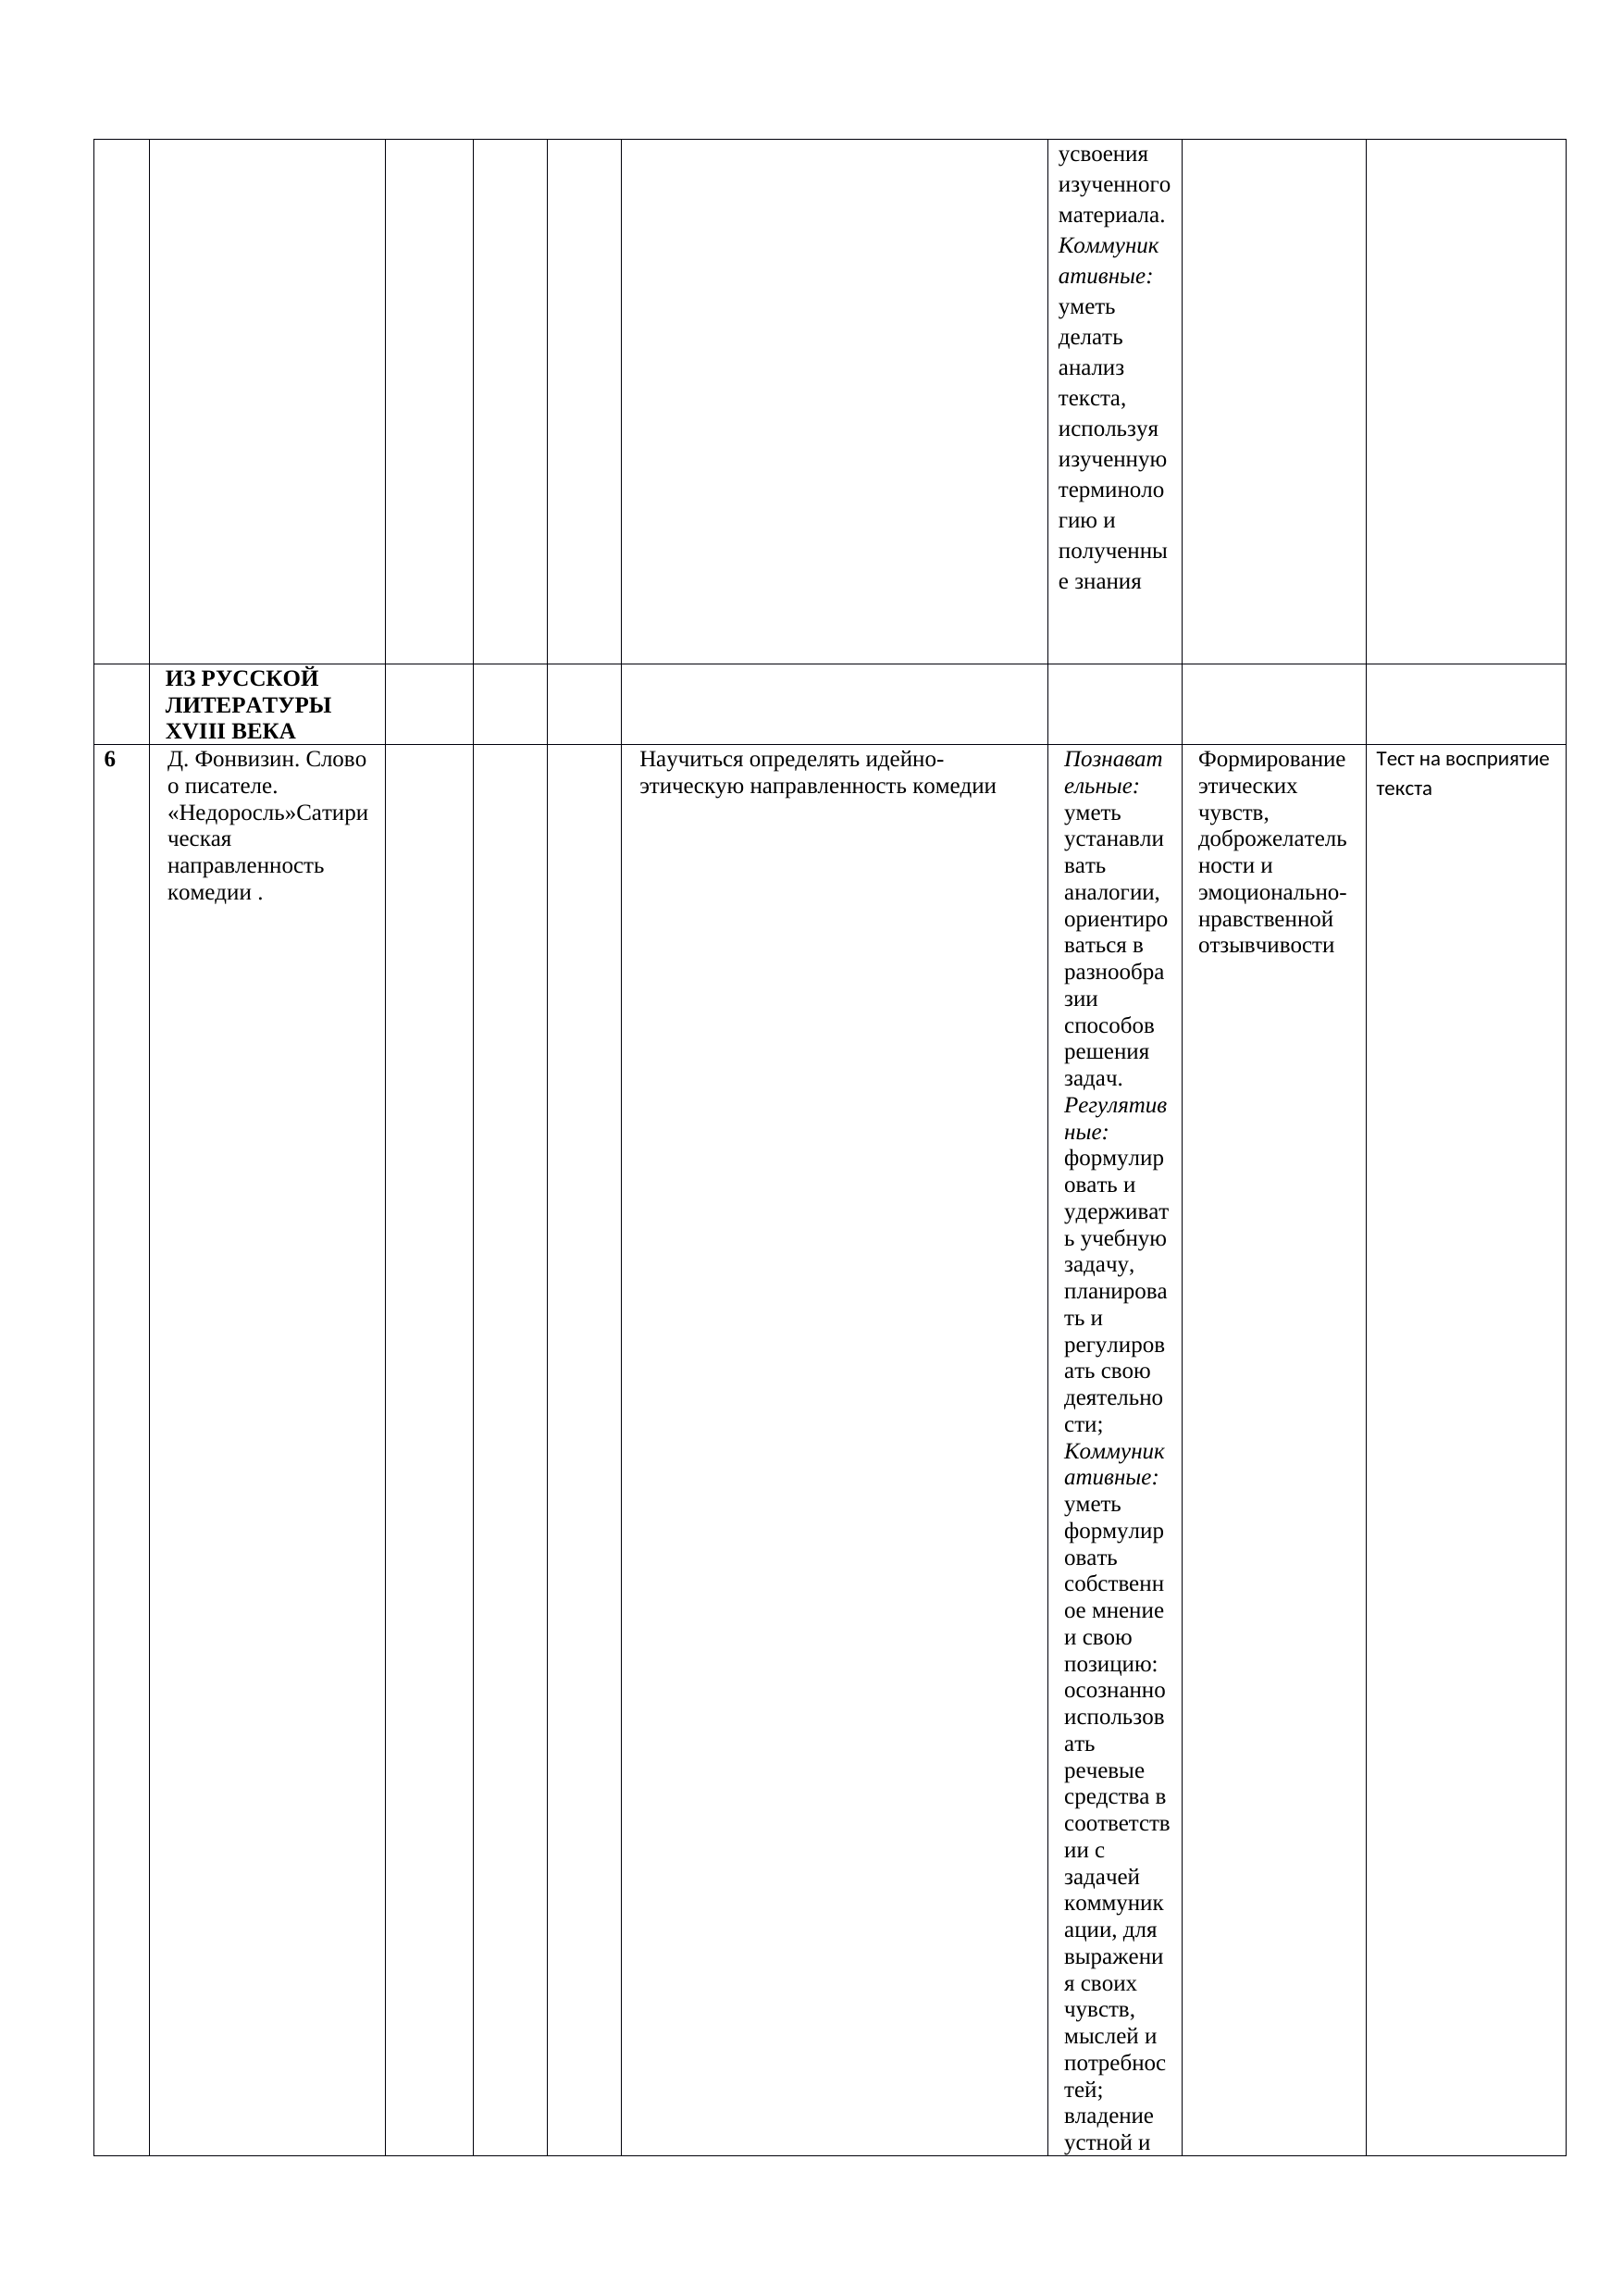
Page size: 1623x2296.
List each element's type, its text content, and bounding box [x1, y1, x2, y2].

table_cell Д. Фонвизин. Слово о писателе. «Недоросль»Сатирическая направленность комедии . [150, 745, 385, 2155]
table_cell 6 [94, 745, 149, 2155]
table_cell [548, 664, 621, 744]
table_cell Формирование этических чувств, доброжелательности и эмоционально-нравственной отзывчивости [1183, 745, 1366, 2155]
table_cell [386, 664, 473, 744]
table_cell [474, 140, 547, 664]
table_cell усвоения изученного материала. Коммуникативные: уметь делать анализ текста, используя изученную терминологию и полученные знания [1048, 140, 1182, 664]
table_cell [1367, 140, 1566, 664]
table_cell [1183, 664, 1366, 744]
table_cell [1048, 664, 1182, 744]
table_cell ИЗ РУССКОЙ ЛИТЕРАТУРЫ XVIII ВЕКА [375, 664, 385, 744]
table_cell [474, 745, 547, 2155]
table_cell [94, 664, 149, 744]
table_cell [1367, 664, 1566, 744]
table_cell [622, 664, 1047, 744]
table_cell [548, 745, 621, 2155]
table_cell [150, 140, 385, 664]
table_cell [474, 664, 547, 744]
table_cell Познавательные: уметь устанавливать аналогии, ориентироваться в разнообразии способов решения задач. Регулятивные: формулировать и удерживать учебную задачу, планировать и регулировать свою деятельности; Коммуникативные: уметь формулировать собственное мнение и свою позицию: осознанно использовать речевые средства в соответствии с задачей коммуникации, для выражения своих чувств, мыслей и потребностей; владение устной и письменной речью, монологической контекстной речью [1171, 745, 1182, 2155]
table_cell [94, 140, 149, 664]
table_cell Научиться определять идейно-этическую направленность комедии [622, 745, 1047, 2155]
table_cell Тест на восприятие текста [1367, 745, 1566, 2155]
table_cell [386, 745, 473, 2155]
table_cell [1183, 140, 1366, 664]
table_cell [622, 140, 1047, 664]
table_cell ИЗ РУССКОЙ ЛИТЕРАТУРЫ XVIII ВЕКА [150, 664, 166, 744]
table_cell [386, 140, 473, 664]
table_cell Познавательные: уметь устанавливать аналогии, ориентироваться в разнообразии способов решения задач. Регулятивные: формулировать и удерживать учебную задачу, планировать и регулировать свою деятельности; Коммуникативные: уметь формулировать собственное мнение и свою позицию: осознанно использовать речевые средства в соответствии с задачей коммуникации, для выражения своих чувств, мыслей и потребностей; владение устной и письменной речью, монологической контекстной речью [1048, 745, 1064, 2155]
table_cell [548, 140, 621, 664]
